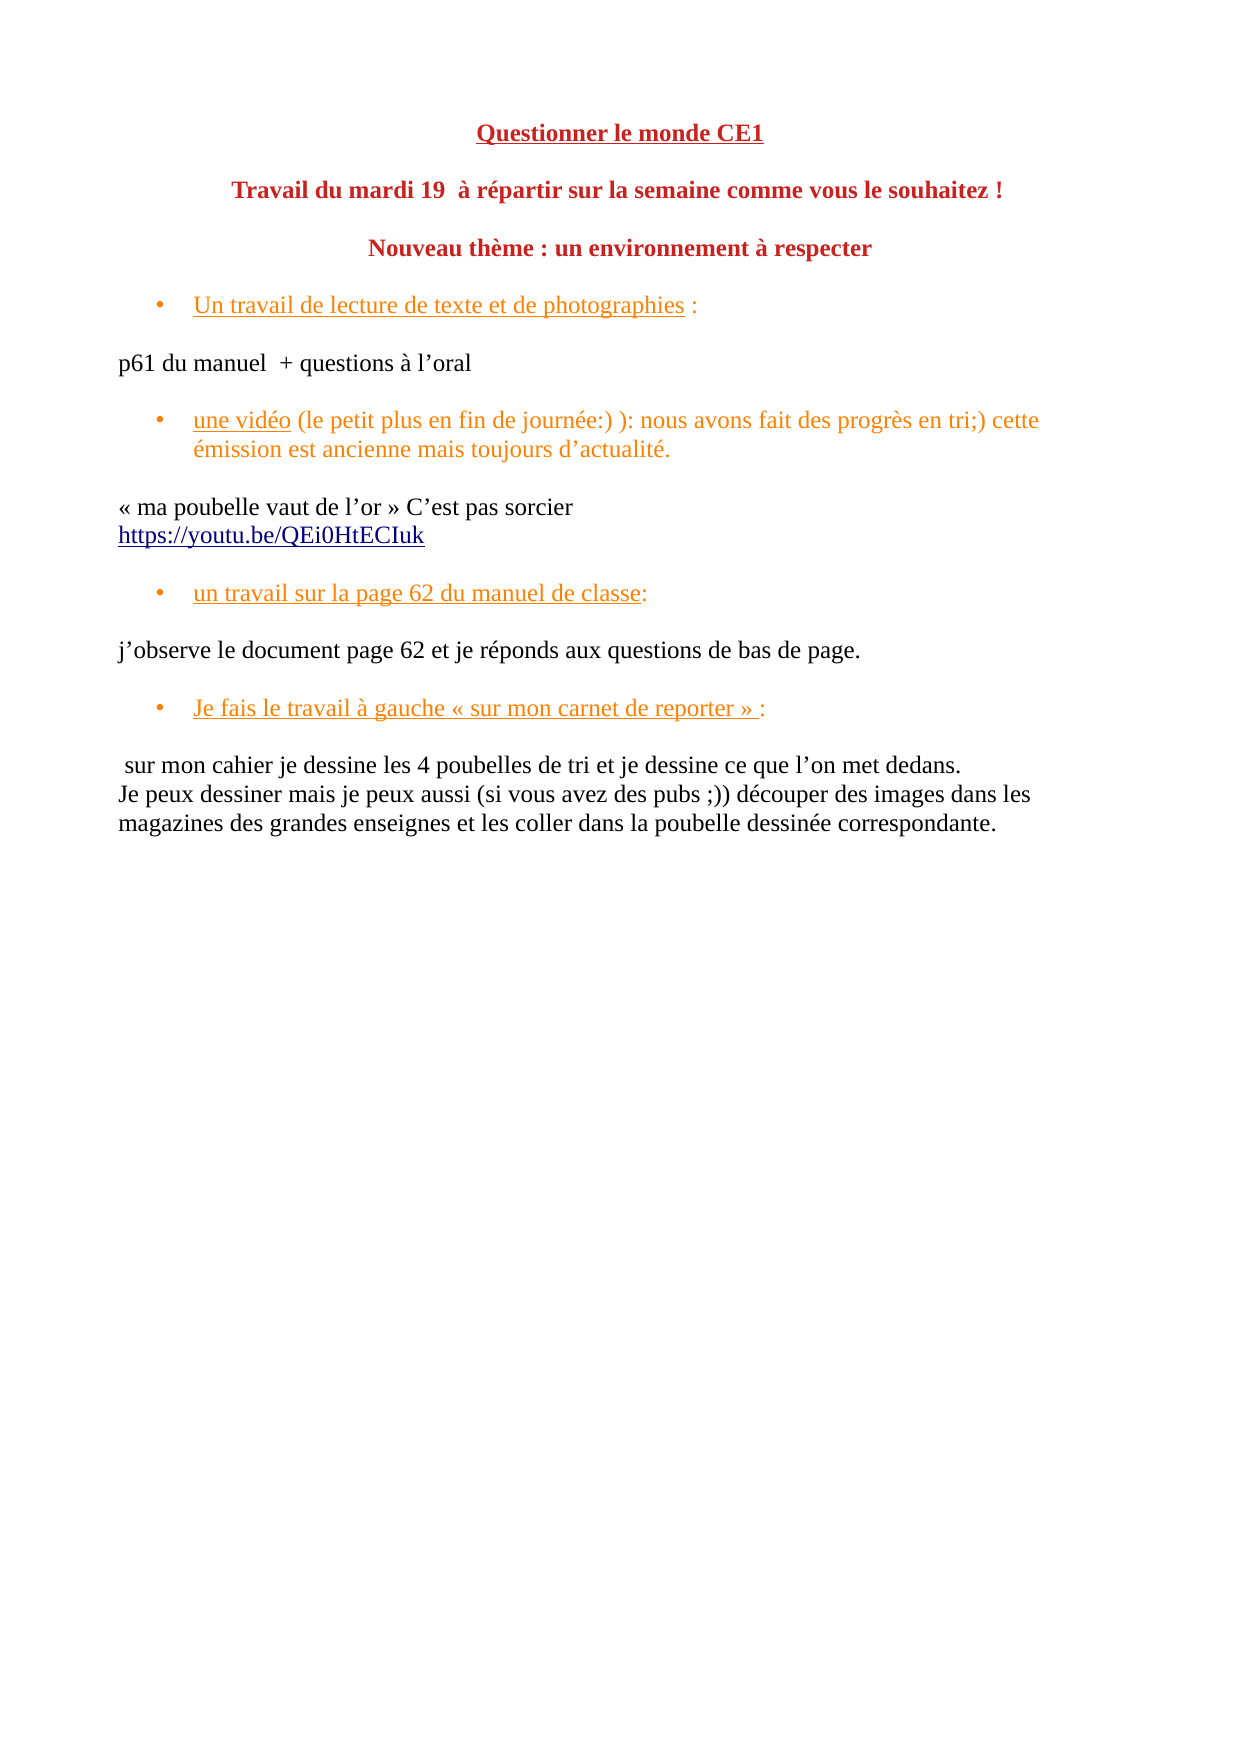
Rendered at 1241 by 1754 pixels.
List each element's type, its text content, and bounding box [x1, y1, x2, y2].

list Je fais le travail à gauche « sur mon carnet de reporter » : [156, 693, 1122, 722]
text https://youtu.be/QEi0HtECIuk [118, 521, 1122, 549]
text Travail du mardi 19 à répartir sur la semaine comme vous le souhaitez ! [118, 176, 1122, 204]
list Un travail de lecture de texte et de photographies : [156, 291, 1122, 319]
text p61 du manuel + questions à l’oral [118, 348, 1122, 377]
text Nouveau thème : un environnement à respecter [118, 233, 1122, 262]
text sur mon cahier je dessine les 4 poubelles de tri et je dessine ce que l’on met dedans. [118, 751, 1122, 779]
text j’observe le document page 62 et je réponds aux questions de bas de page. [118, 636, 1122, 664]
list un travail sur la page 62 du manuel de classe: [156, 578, 1122, 607]
text Questionner le monde CE1 [118, 118, 1122, 147]
text « ma poubelle vaut de l’or » C’est pas sorcier [118, 492, 1122, 521]
text Je peux dessiner mais je peux aussi (si vous avez des pubs ;)) découper des images dans les magazines des grandes enseignes et les coller dans la poubelle dessinée correspondante. [118, 779, 1122, 837]
list une vidéo (le petit plus en fin de journée:) ): nous avons fait des progrès en tri;) cette émission est ancienne mais toujours d’actualité. [156, 406, 1122, 463]
